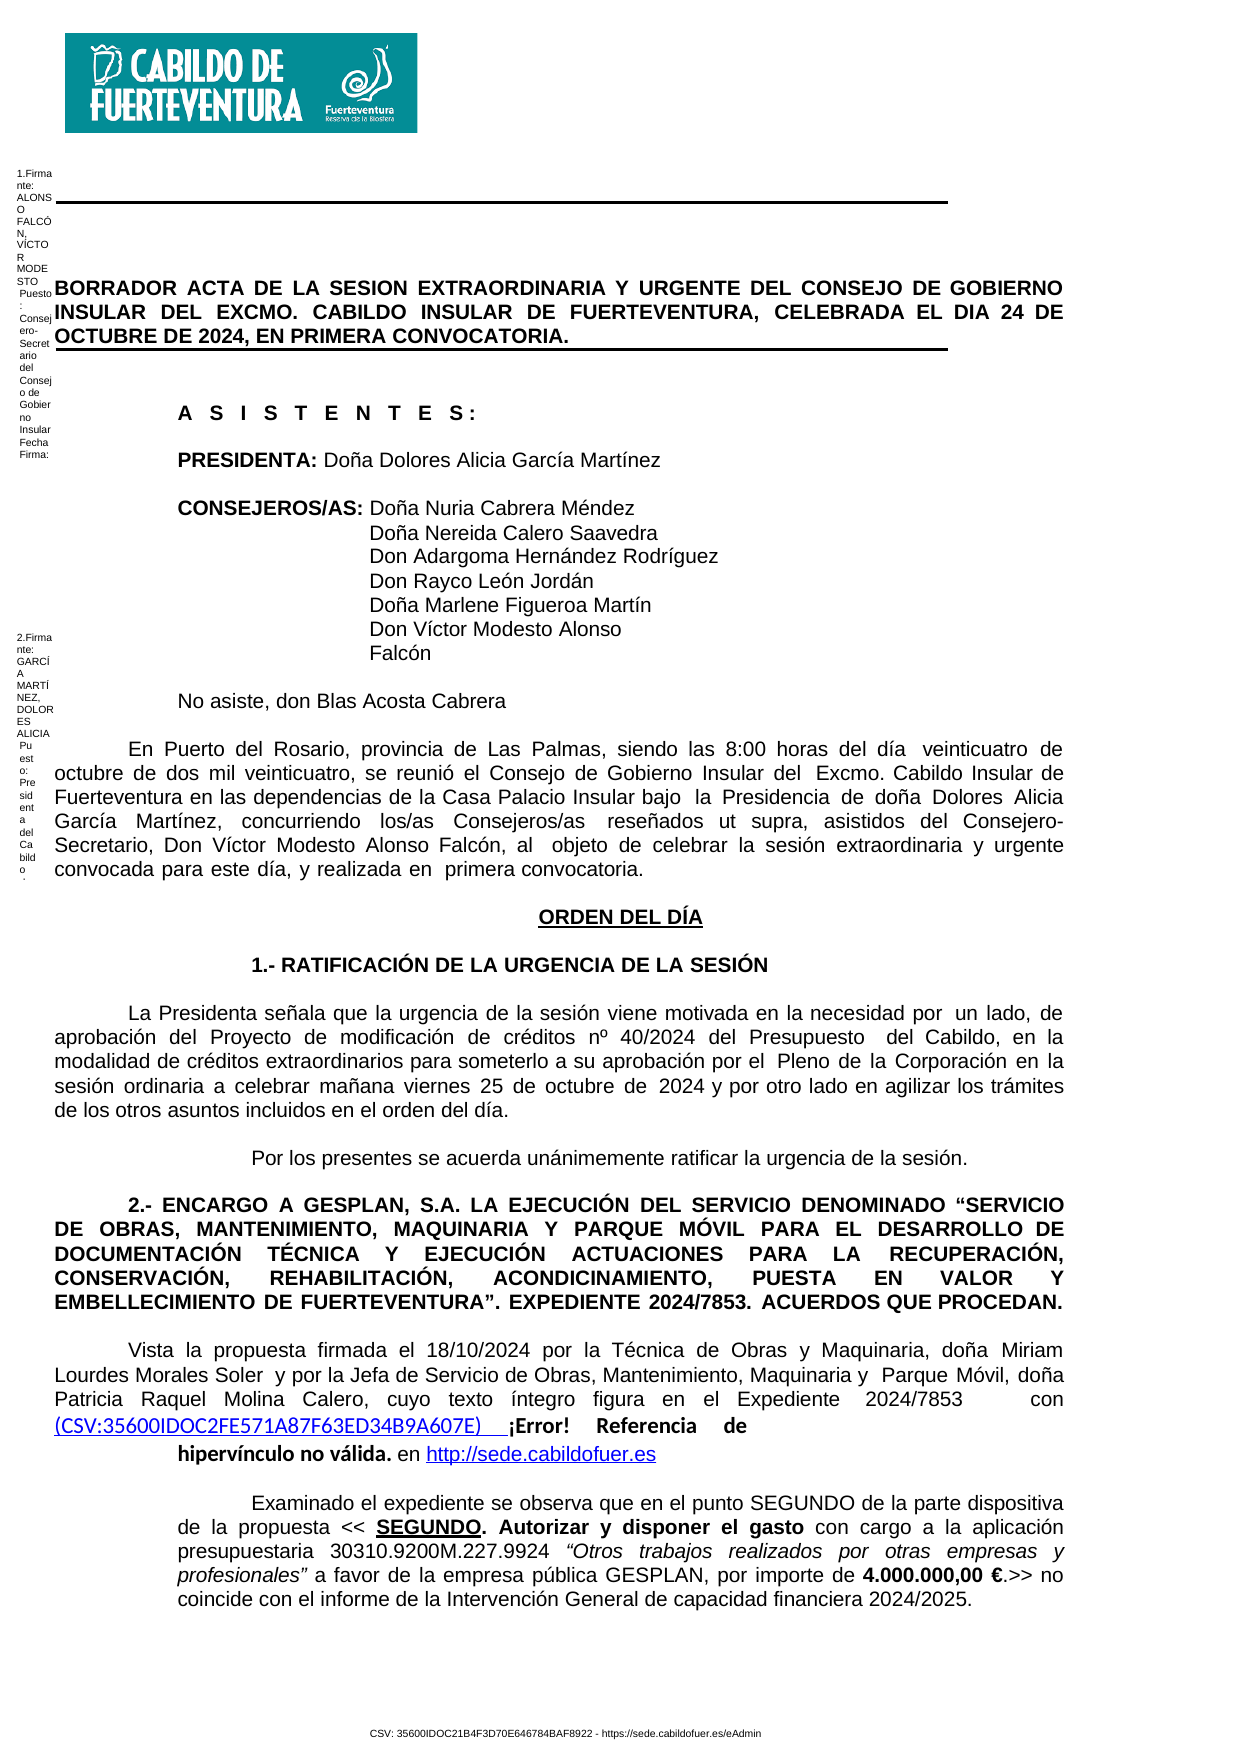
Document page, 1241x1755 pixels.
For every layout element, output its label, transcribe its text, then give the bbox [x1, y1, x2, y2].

text CONSEJEROS/AS: Doña Nuria Cabrera Méndez [177, 496, 1241, 520]
text Doña Marlene Figueroa Martín Don Víctor Modesto Alonso Falcón [369, 592, 689, 664]
text hipervínculo no válida. en http://sede.cabildofuer.es [177, 1439, 1241, 1467]
text No asiste, don Blas Acosta Cabrera [177, 689, 1241, 713]
subtitle 2.- ENCARGO A GESPLAN, S.A. LA EJECUCIÓN DEL SERVICIO DENOMINADO “SERVICIO DE OBRAS, MANTENIMIENTO, MAQUINARIA Y PARQUE MÓVIL PARA EL DESARROLLO DE DOCUMENTACIÓN TÉCNICA Y EJECUCIÓN ACTUACIONES PARA LA RECUPERACIÓN, CONSERVACIÓN, REHABILITACIÓN, ACONDICINAMIENTO, PUESTA EN VALOR Y EMBELLECIMIENTO DE FUERTEVENTURA”. EXPEDIENTE 2024/7853. ACUERDOS QUE PROCEDAN. [54, 1193, 1064, 1314]
text 1.- RATIFICACIÓN DE LA URGENCIA DE LA SESIÓN [251, 953, 1241, 977]
text Examinado el expediente se observa que en el punto SEGUNDO de la parte dispositiva de la propuesta << SEGUNDO. Autorizar y disponer el gasto con cargo a la aplicación presupuestaria 30310.9200M.227.9924 “Otros trabajos realizados por otras empresas y profesionales” a favor de la empresa pública GESPLAN, por importe de 4.000.000,00 €.>> no coincide con el informe de la Intervención General de capacidad financiera 2024/2025. [177, 1491, 1064, 1610]
text Puesto: Presidenta del Cabildo de Fuerteventura Fecha Firma: 24/10/2024 09:44:23 [19, 740, 36, 879]
subtitle BORRADOR ACTA DE LA SESION EXTRAORDINARIA Y URGENTE DEL CONSEJO DE GOBIERNO INSULAR DEL EXCMO. CABILDO INSULAR DE FUERTEVENTURA, CELEBRADA EL DIA 24 DE OCTUBRE DE 2024, EN PRIMERA CONVOCATORIA. [54, 275, 1064, 348]
text La Presidenta señala que la urgencia de la sesión viene motivada en la necesidad por un lado, de aprobación del Proyecto de modificación de créditos nº 40/2024 del Presupuesto del Cabildo, en la modalidad de créditos extraordinarios para someterlo a su aprobación por el Pleno de la Corporación en la sesión ordinaria a celebrar mañana viernes 25 de octubre de 2024 y por otro lado en agilizar los trámites de los otros asuntos incluidos en el orden del día. [54, 1001, 1064, 1122]
text Don Adargoma Hernández Rodríguez Don Rayco León Jordán [369, 544, 752, 592]
text En Puerto del Rosario, provincia de Las Palmas, siendo las 8:00 horas del día veinticuatro de octubre de dos mil veinticuatro, se reunió el Consejo de Gobierno Insular del Excmo. Cabildo Insular de Fuerteventura en las dependencias de la Casa Palacio Insular bajo la Presidencia de doña Dolores Alicia García Martínez, concurriendo los/as Consejeros/as reseñados ut supra, asistidos del Consejero-Secretario, Don Víctor Modesto Alonso Falcón, al objeto de celebrar la sesión extraordinaria y urgente convocada para este día, y realizada en primera convocatoria. [54, 736, 1064, 881]
subtitle ORDEN DEL DÍA [54, 905, 1187, 929]
text 2.Firmante: GARCÍA MARTÍNEZ, DOLORES ALICIA [17, 631, 54, 739]
text Puesto: Consejero-Secretario del Consejo de Gobierno Insular Fecha Firma: 24/10/2024 09:35:44 [19, 288, 52, 463]
text A S I S T E N T E S : [177, 400, 1241, 424]
text Vista la propuesta firmada el 18/10/2024 por la Técnica de Obras y Maquinaria, doña Miriam Lourdes Morales Soler y por la Jefa de Servicio de Obras, Mantenimiento, Maquinaria y Parque Móvil, doña Patricia Raquel Molina Calero, cuyo texto íntegro figura en el Expediente 2024/7853 con (CSV:35600IDOC2FE571A87F63ED34B9A607E) ¡Error! Referencia de [54, 1338, 1064, 1439]
text 1.Firmante: ALONSO FALCÓN, VÍCTOR MODESTO [17, 167, 54, 287]
text PRESIDENTA: Doña Dolores Alicia García Martínez [177, 448, 1241, 472]
text Por los presentes se acuerda unánimemente ratificar la urgencia de la sesión. [251, 1145, 1241, 1169]
text Doña Nereida Calero Saavedra [369, 520, 1241, 544]
